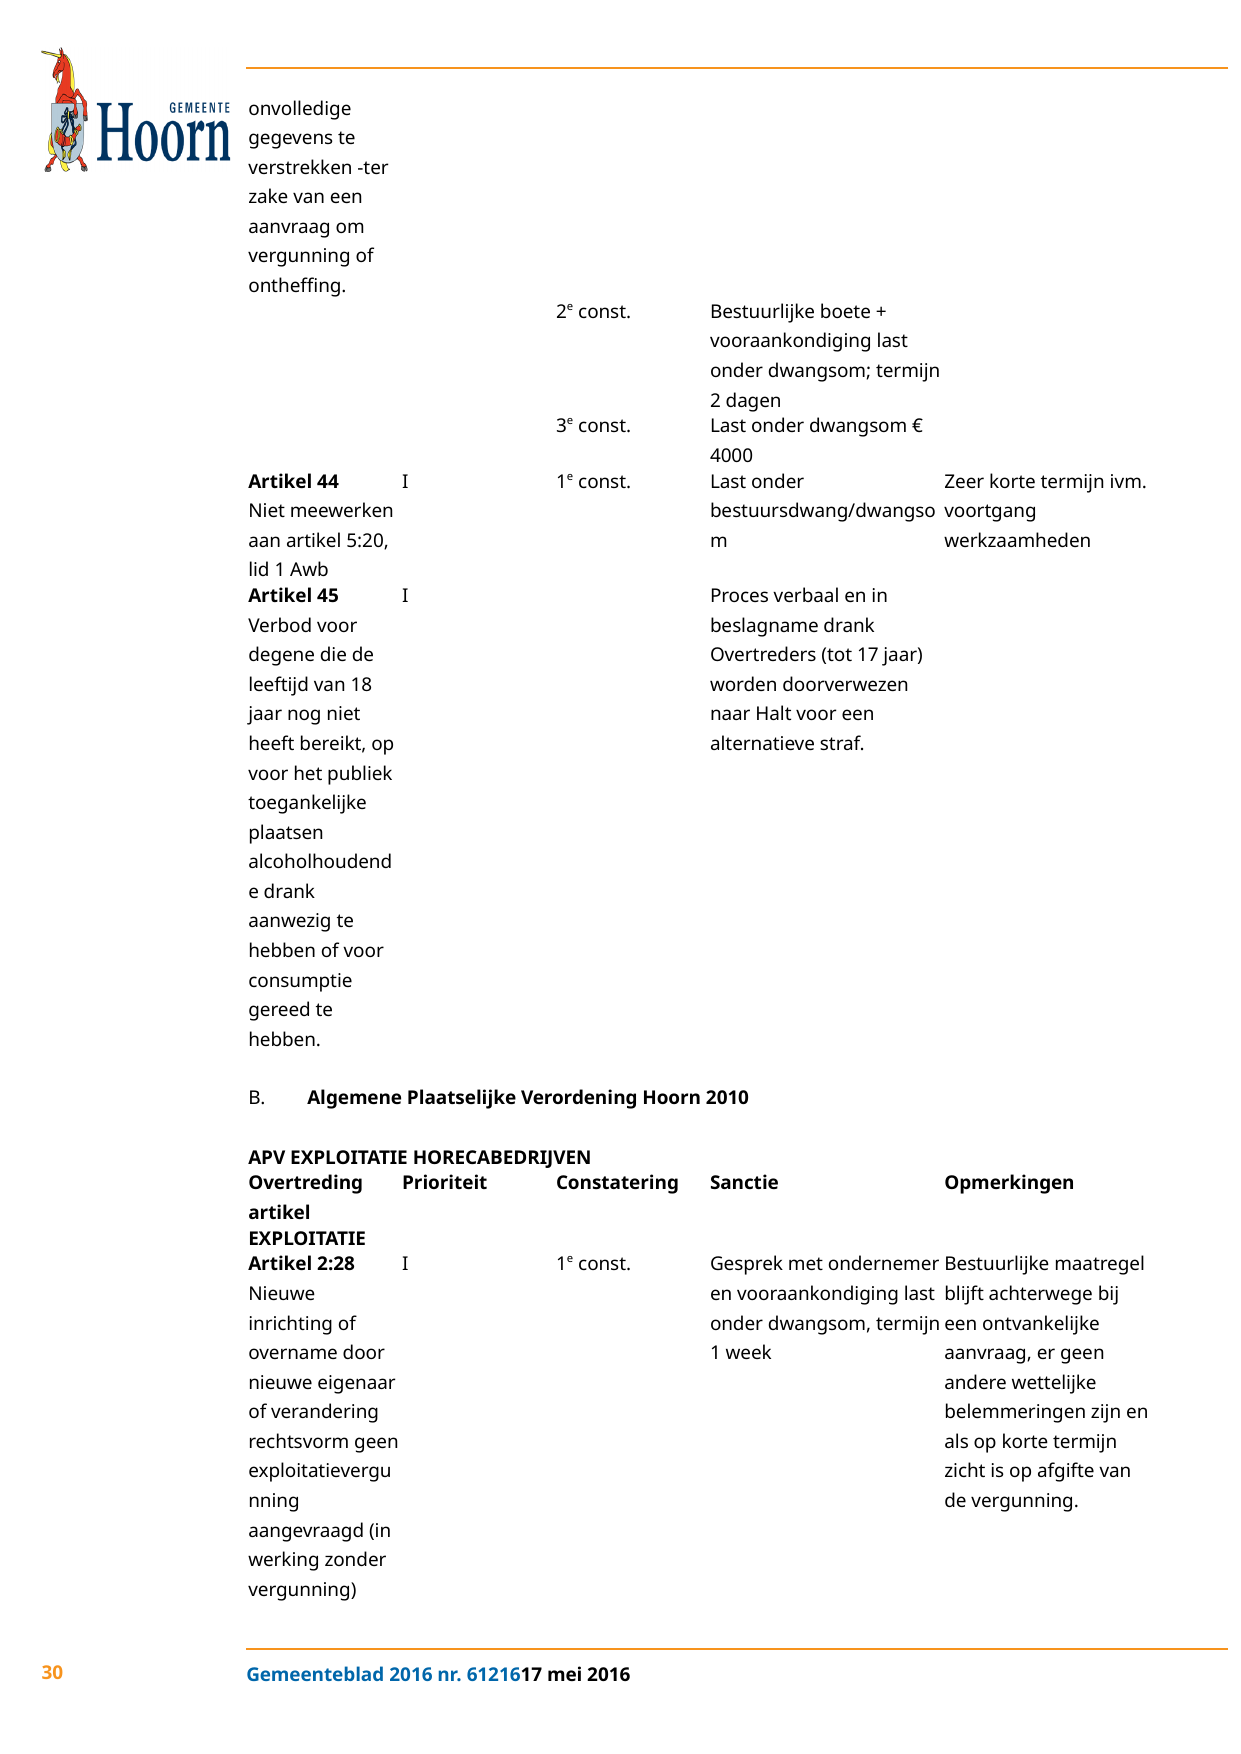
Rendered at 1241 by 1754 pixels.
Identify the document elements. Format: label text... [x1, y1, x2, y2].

table_cell 1e const. [556, 468, 710, 582]
table_cell onvolledige gegevens te verstrekken -ter zake van een aanvraag om vergunning of ontheffing. [248, 95, 402, 298]
table_cell Sanctie [710, 1170, 944, 1225]
table_cell 1e const. [556, 1251, 710, 1602]
table_cell 3e const. [556, 413, 710, 468]
table_cell [710, 95, 944, 298]
table_cell Artikel 45 Verbod voor degene die de leeftijd van 18 jaar nog niet heeft bereikt, op voor het publiek toegankelijke plaatsen alcoholhoudende drank aanwezig te hebben of voor consumptie gereed te hebben. [248, 582, 402, 1052]
table_header APV EXPLOITATIE HORECABEDRIJVEN [248, 1144, 1152, 1169]
list Algemene Plaatselijke Verordening Hoorn 2010 [248, 1084, 1152, 1110]
table_cell Bestuurlijke maatregel blijft achterwege bij een ontvankelijke aanvraag, er geen andere wettelijke belemmeringen zijn en als op korte termijn zicht is op afgifte van de vergunning. [944, 1251, 1152, 1602]
table_cell [402, 298, 556, 412]
picture [41, 47, 231, 172]
table_cell [944, 95, 1152, 298]
table_cell [248, 298, 402, 412]
table_cell Constatering [556, 1170, 710, 1225]
table_cell Artikel 2:28 Nieuwe inrichting of overname door nieuwe eigenaar of verandering rechtsvorm geen exploitatievergunning aangevraagd (in werking zonder vergunning) [248, 1251, 402, 1602]
table_cell [402, 413, 556, 468]
table_cell Overtreding artikel [248, 1170, 402, 1225]
table_cell Last onder dwangsom € 4000 [710, 413, 944, 468]
table_cell 2e const. [556, 298, 710, 412]
table_cell [944, 582, 1152, 1052]
table_cell [556, 95, 710, 298]
table_cell [944, 298, 1152, 412]
table_cell [402, 95, 556, 298]
table_cell I [402, 582, 556, 1052]
table_cell Prioriteit [402, 1170, 556, 1225]
table_cell [556, 582, 710, 1052]
table_cell [248, 413, 402, 468]
table_cell Gesprek met ondernemer en vooraankondiging last onder dwangsom, termijn 1 week [710, 1251, 944, 1602]
table_cell I [402, 1251, 556, 1602]
table_cell Opmerkingen [944, 1170, 1152, 1225]
table_cell Artikel 44 Niet meewerken aan artikel 5:20, lid 1 Awb [248, 468, 402, 582]
table_cell Bestuurlijke boete + vooraankondiging last onder dwangsom; termijn 2 dagen [710, 298, 944, 412]
table_cell EXPLOITATIE [248, 1225, 1152, 1251]
table_cell Zeer korte termijn ivm. voortgang werkzaamheden [944, 468, 1152, 582]
table_cell Proces verbaal en in beslagname drank Overtreders (tot 17 jaar) worden doorverwezen naar Halt voor een alternatieve straf. [710, 582, 944, 1052]
table_cell Last onder bestuursdwang/dwangsom [710, 468, 944, 582]
table_cell [944, 413, 1152, 468]
table_cell I [402, 468, 556, 582]
